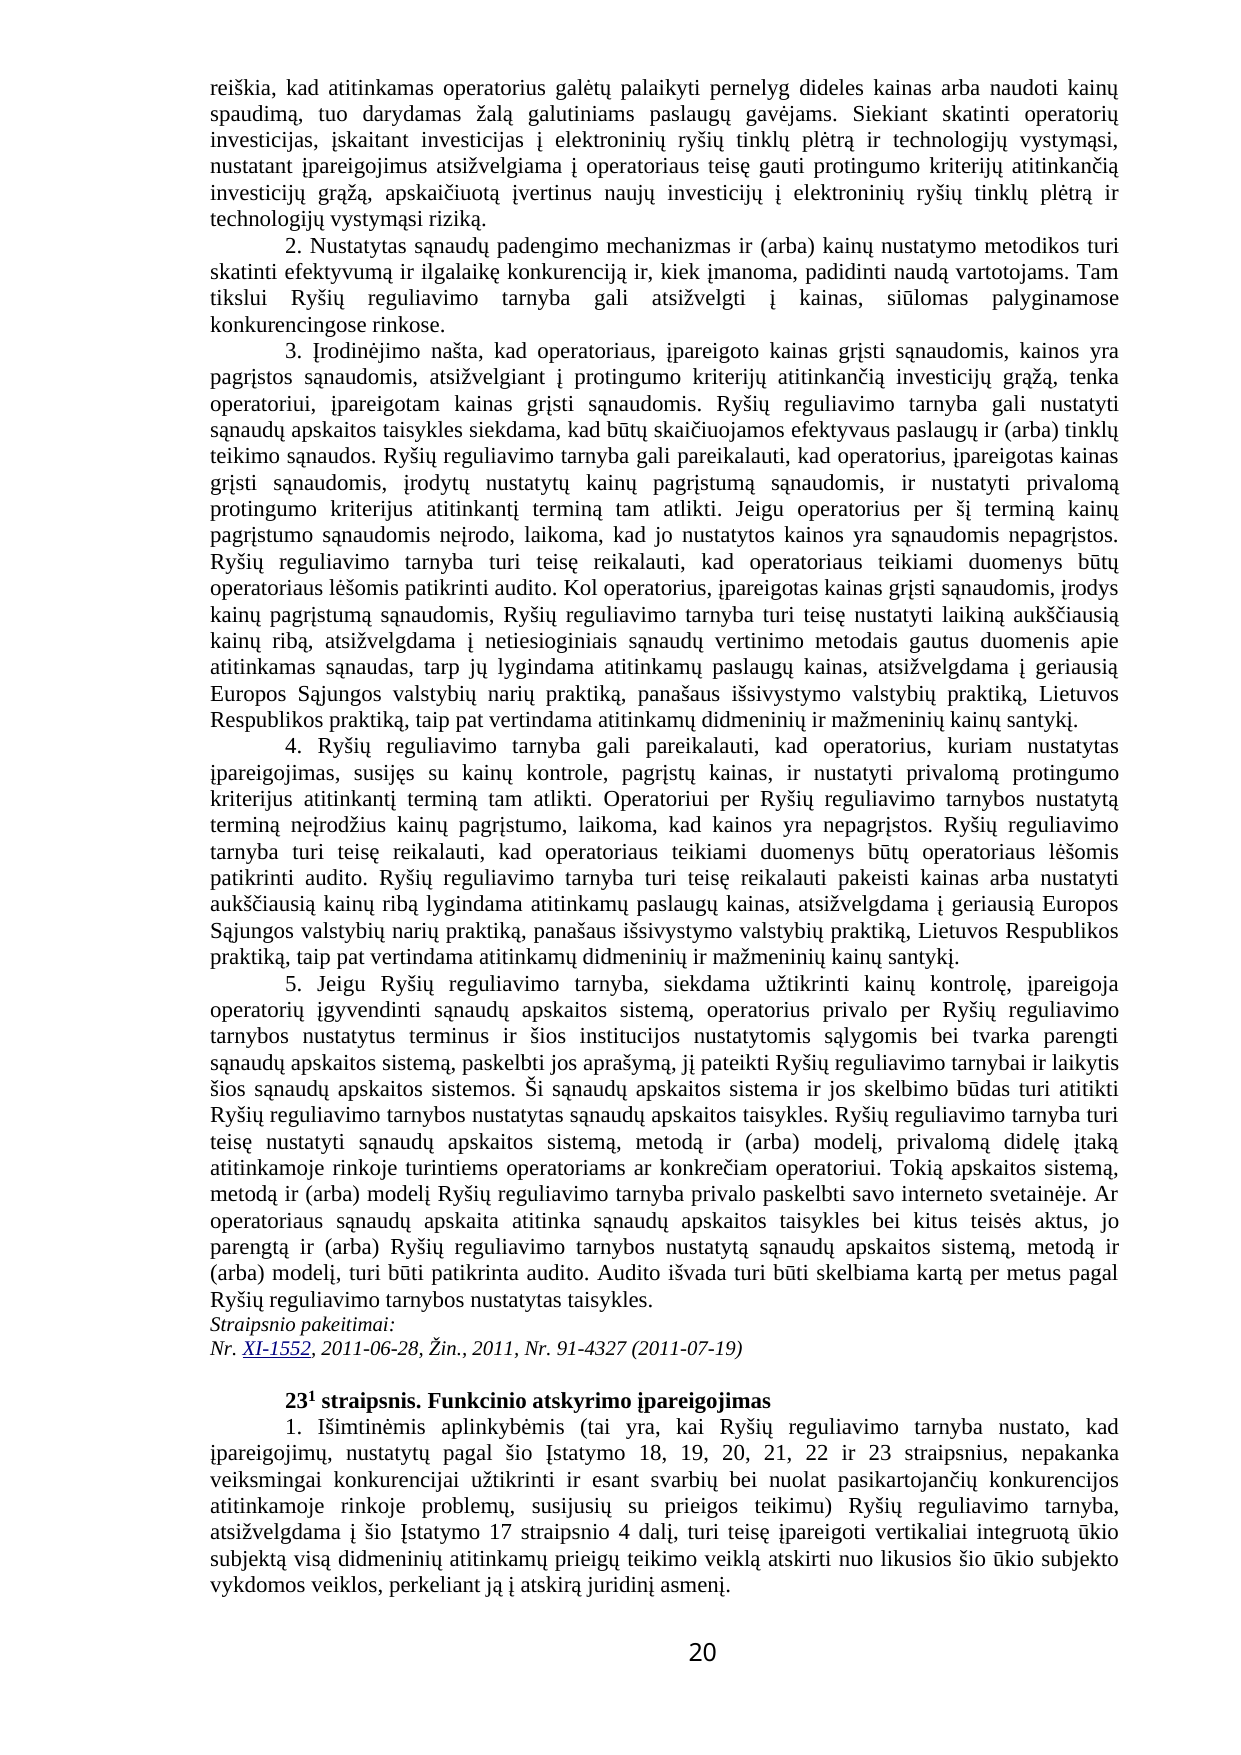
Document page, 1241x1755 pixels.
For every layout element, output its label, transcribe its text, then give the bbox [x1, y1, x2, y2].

text 3. Įrodinėjimo našta, kad operatoriaus, įpareigoto kainas grįsti sąnaudomis, kainos yra pagrįstos sąnaudomis, atsižvelgiant į protingumo kriterijų atitinkančią investicijų grąžą, tenka operatoriui, įpareigotam kainas grįsti sąnaudomis. Ryšių reguliavimo tarnyba gali nustatyti sąnaudų apskaitos taisykles siekdama, kad būtų skaičiuojamos efektyvaus paslaugų ir (arba) tinklų teikimo sąnaudos. Ryšių reguliavimo tarnyba gali pareikalauti, kad operatorius, įpareigotas kainas grįsti sąnaudomis, įrodytų nustatytų kainų pagrįstumą sąnaudomis, ir nustatyti privalomą protingumo kriterijus atitinkantį terminą tam atlikti. Jeigu operatorius per šį terminą kainų pagrįstumo sąnaudomis neįrodo, laikoma, kad jo nustatytos kainos yra sąnaudomis nepagrįstos. Ryšių reguliavimo tarnyba turi teisę reikalauti, kad operatoriaus teikiami duomenys būtų operatoriaus lėšomis patikrinti audito. Kol operatorius, įpareigotas kainas grįsti sąnaudomis, įrodys kainų pagrįstumą sąnaudomis, Ryšių reguliavimo tarnyba turi teisę nustatyti laikiną aukščiausią kainų ribą, atsižvelgdama į netiesioginiais sąnaudų vertinimo metodais gautus duomenis apie atitinkamas sąnaudas, tarp jų lygindama atitinkamų paslaugų kainas, atsižvelgdama į geriausią Europos Sąjungos valstybių narių praktiką, panašaus išsivystymo valstybių praktiką, Lietuvos Respublikos praktiką, taip pat vertindama atitinkamų didmeninių ir mažmeninių kainų santykį. [210, 337, 1120, 732]
text 5. Jeigu Ryšių reguliavimo tarnyba, siekdama užtikrinti kainų kontrolę, įpareigoja operatorių įgyvendinti sąnaudų apskaitos sistemą, operatorius privalo per Ryšių reguliavimo tarnybos nustatytus terminus ir šios institucijos nustatytomis sąlygomis bei tvarka parengti sąnaudų apskaitos sistemą, paskelbti jos aprašymą, jį pateikti Ryšių reguliavimo tarnybai ir laikytis šios sąnaudų apskaitos sistemos. Ši sąnaudų apskaitos sistema ir jos skelbimo būdas turi atitikti Ryšių reguliavimo tarnybos nustatytas sąnaudų apskaitos taisykles. Ryšių reguliavimo tarnyba turi teisę nustatyti sąnaudų apskaitos sistemą, metodą ir (arba) modelį, privalomą didelę įtaką atitinkamoje rinkoje turintiems operatoriams ar konkrečiam operatoriui. Tokią apskaitos sistemą, metodą ir (arba) modelį Ryšių reguliavimo tarnyba privalo paskelbti savo interneto svetainėje. Ar operatoriaus sąnaudų apskaita atitinka sąnaudų apskaitos taisykles bei kitus teisės aktus, jo parengtą ir (arba) Ryšių reguliavimo tarnybos nustatytą sąnaudų apskaitos sistemą, metodą ir (arba) modelį, turi būti patikrinta audito. Audito išvada turi būti skelbiama kartą per metus pagal Ryšių reguliavimo tarnybos nustatytas taisykles. [210, 969, 1120, 1312]
text 4. Ryšių reguliavimo tarnyba gali pareikalauti, kad operatorius, kuriam nustatytas įpareigojimas, susijęs su kainų kontrole, pagrįstų kainas, ir nustatyti privalomą protingumo kriterijus atitinkantį terminą tam atlikti. Operatoriui per Ryšių reguliavimo tarnybos nustatytą terminą neįrodžius kainų pagrįstumo, laikoma, kad kainos yra nepagrįstos. Ryšių reguliavimo tarnyba turi teisę reikalauti, kad operatoriaus teikiami duomenys būtų operatoriaus lėšomis patikrinti audito. Ryšių reguliavimo tarnyba turi teisę reikalauti pakeisti kainas arba nustatyti aukščiausią kainų ribą lygindama atitinkamų paslaugų kainas, atsižvelgdama į geriausią Europos Sąjungos valstybių narių praktiką, panašaus išsivystymo valstybių praktiką, Lietuvos Respublikos praktiką, taip pat vertindama atitinkamų didmeninių ir mažmeninių kainų santykį. [210, 732, 1120, 969]
text 2. Nustatytas sąnaudų padengimo mechanizmas ir (arba) kainų nustatymo metodikos turi skatinti efektyvumą ir ilgalaikę konkurenciją ir, kiek įmanoma, padidinti naudą vartotojams. Tam tikslui Ryšių reguliavimo tarnyba gali atsižvelgti į kainas, siūlomas palyginamose konkurencingose rinkose. [210, 232, 1120, 337]
text 1. Išimtinėmis aplinkybėmis (tai yra, kai Ryšių reguliavimo tarnyba nustato, kad įpareigojimų, nustatytų pagal šio Įstatymo 18, 19, 20, 21, 22 ir 23 straipsnius, nepakanka veiksmingai konkurencijai užtikrinti ir esant svarbių bei nuolat pasikartojančių konkurencijos atitinkamoje rinkoje problemų, susijusių su prieigos teikimu) Ryšių reguliavimo tarnyba, atsižvelgdama į šio Įstatymo 17 straipsnio 4 dalį, turi teisę įpareigoti vertikaliai integruotą ūkio subjektą visą didmeninių atitinkamų prieigų teikimo veiklą atskirti nuo likusios šio ūkio subjekto vykdomos veiklos, perkeliant ją į atskirą juridinį asmenį. [210, 1413, 1120, 1597]
text 231 straipsnis. Funkcinio atskyrimo įpareigojimas [210, 1387, 1120, 1413]
text reiškia, kad atitinkamas operatorius galėtų palaikyti pernelyg dideles kainas arba naudoti kainų spaudimą, tuo darydamas žalą galutiniams paslaugų gavėjams. Siekiant skatinti operatorių investicijas, įskaitant investicijas į elektroninių ryšių tinklų plėtrą ir technologijų vystymąsi, nustatant įpareigojimus atsižvelgiama į operatoriaus teisę gauti protingumo kriterijų atitinkančią investicijų grąžą, apskaičiuotą įvertinus naujų investicijų į elektroninių ryšių tinklų plėtrą ir technologijų vystymąsi riziką. [210, 73, 1120, 232]
text Nr. XI-1552, 2011-06-28, Žin., 2011, Nr. 91-4327 (2011-07-19) [210, 1336, 1120, 1360]
text Straipsnio pakeitimai: [210, 1312, 1120, 1336]
